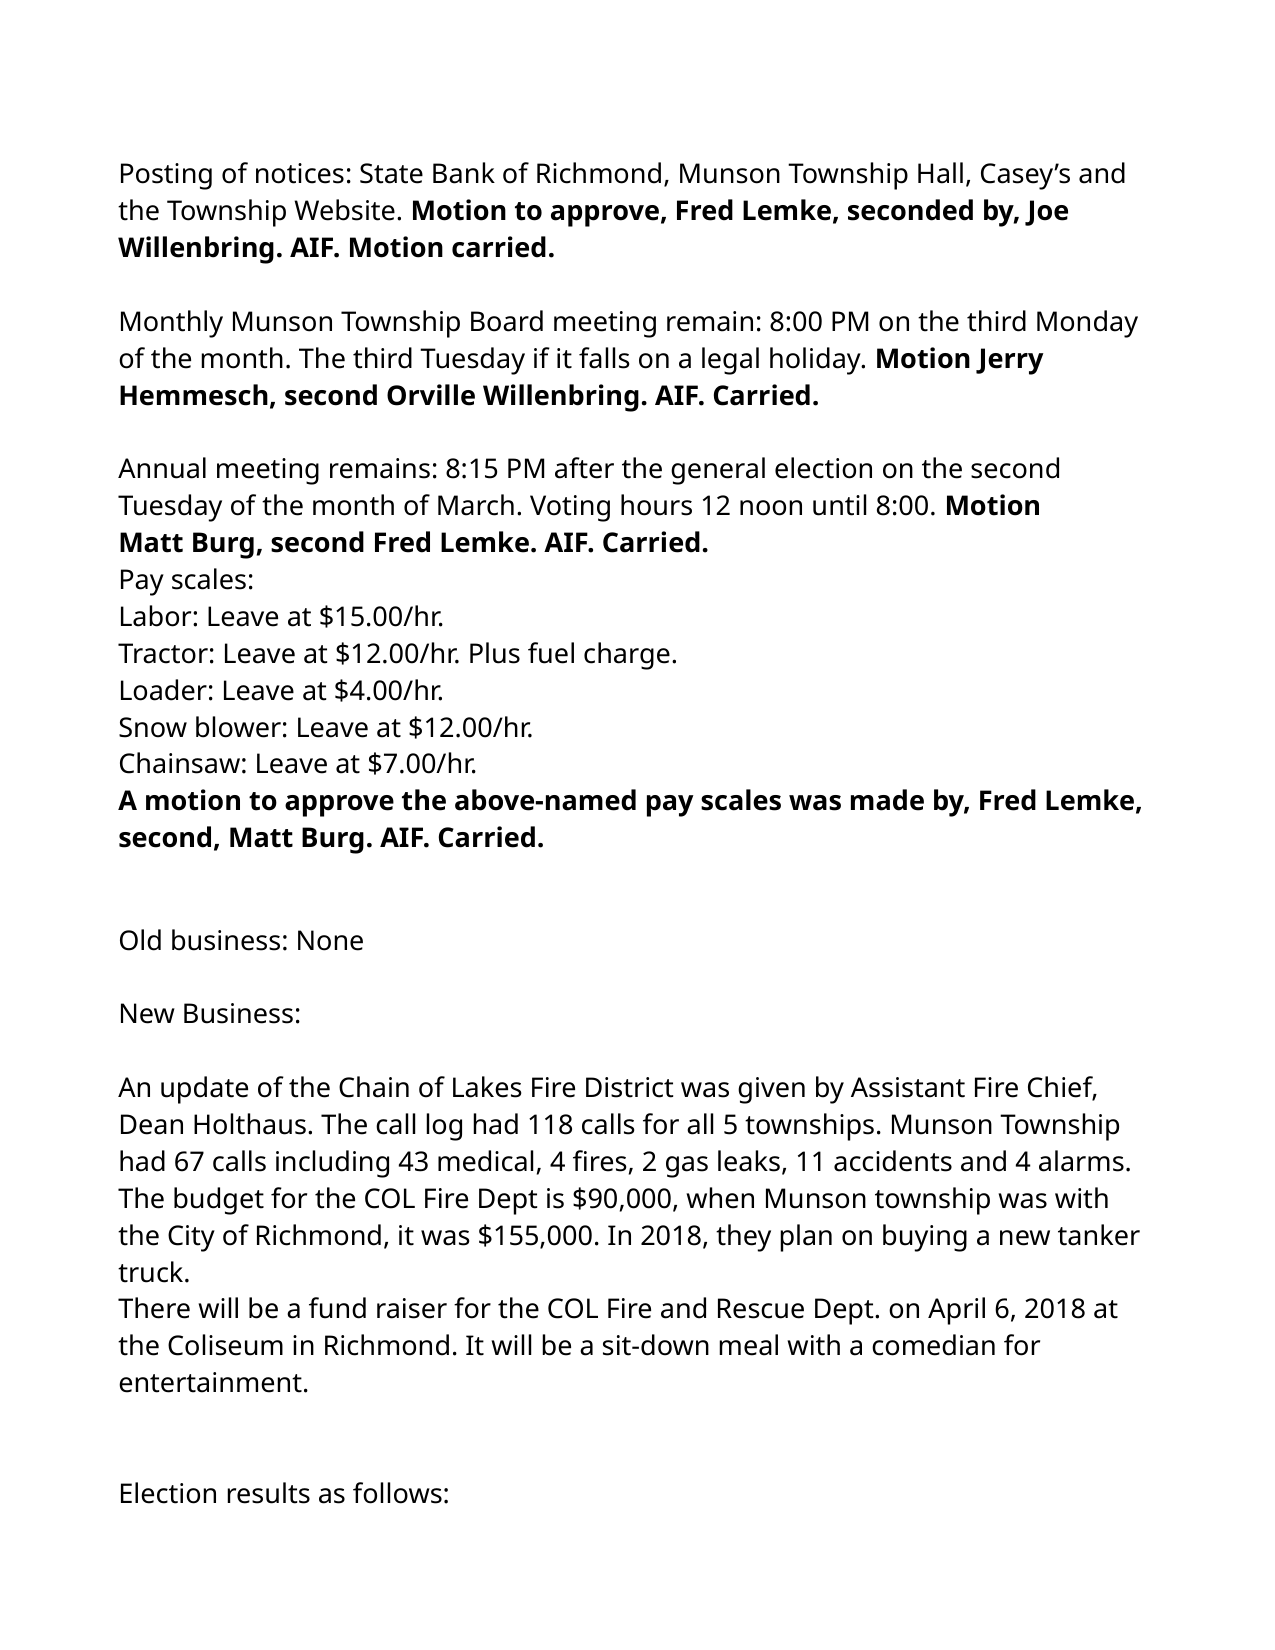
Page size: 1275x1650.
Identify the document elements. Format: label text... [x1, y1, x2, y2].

text Snow blower: Leave at $12.00/hr. [118, 708, 1157, 745]
text Annual meeting remains: 8:15 PM after the general election on the second Tuesday of the month of March. Voting hours 12 noon until 8:00. Motion [118, 450, 1157, 524]
text Monthly Munson Township Board meeting remain: 8:00 PM on the third Monday of the month. The third Tuesday if it falls on a legal holiday. Motion Jerry Hemmesch, second Orville Willenbring. AIF. Carried. [118, 302, 1157, 413]
text Pay scales: [118, 561, 1157, 597]
text Posting of notices: State Bank of Richmond, Munson Township Hall, Casey’s and the Township Website. Motion to approve, Fred Lemke, seconded by, Joe Willenbring. AIF. Motion carried. [118, 155, 1157, 266]
text Matt Burg, second Fred Lemke. AIF. Carried. [118, 524, 1157, 561]
text Tractor: Leave at $12.00/hr. Plus fuel charge. [118, 634, 1157, 671]
text There will be a fund raiser for the COL Fire and Rescue Dept. on April 6, 2018 at the Coliseum in Richmond. It will be a sit-down meal with a comedian for entertainment. [118, 1290, 1157, 1401]
text Chainsaw: Leave at $7.00/hr. [118, 745, 1157, 782]
text Election results as follows: [118, 1474, 1157, 1511]
text New Business: [118, 995, 1157, 1032]
text A motion to approve the above-named pay scales was made by, Fred Lemke, second, Matt Burg. AIF. Carried. [118, 782, 1157, 856]
text Loader: Leave at $4.00/hr. [118, 671, 1157, 708]
text An update of the Chain of Lakes Fire District was given by Assistant Fire Chief, Dean Holthaus. The call log had 118 calls for all 5 townships. Munson Township had 67 calls including 43 medical, 4 fires, 2 gas leaks, 11 accidents and 4 alarms. The budget for the COL Fire Dept is $90,000, when Munson township was with the City of Richmond, it was $155,000. In 2018, they plan on buying a new tanker truck. [118, 1069, 1157, 1290]
text Old business: None [118, 921, 1157, 958]
text Labor: Leave at $15.00/hr. [118, 597, 1157, 634]
